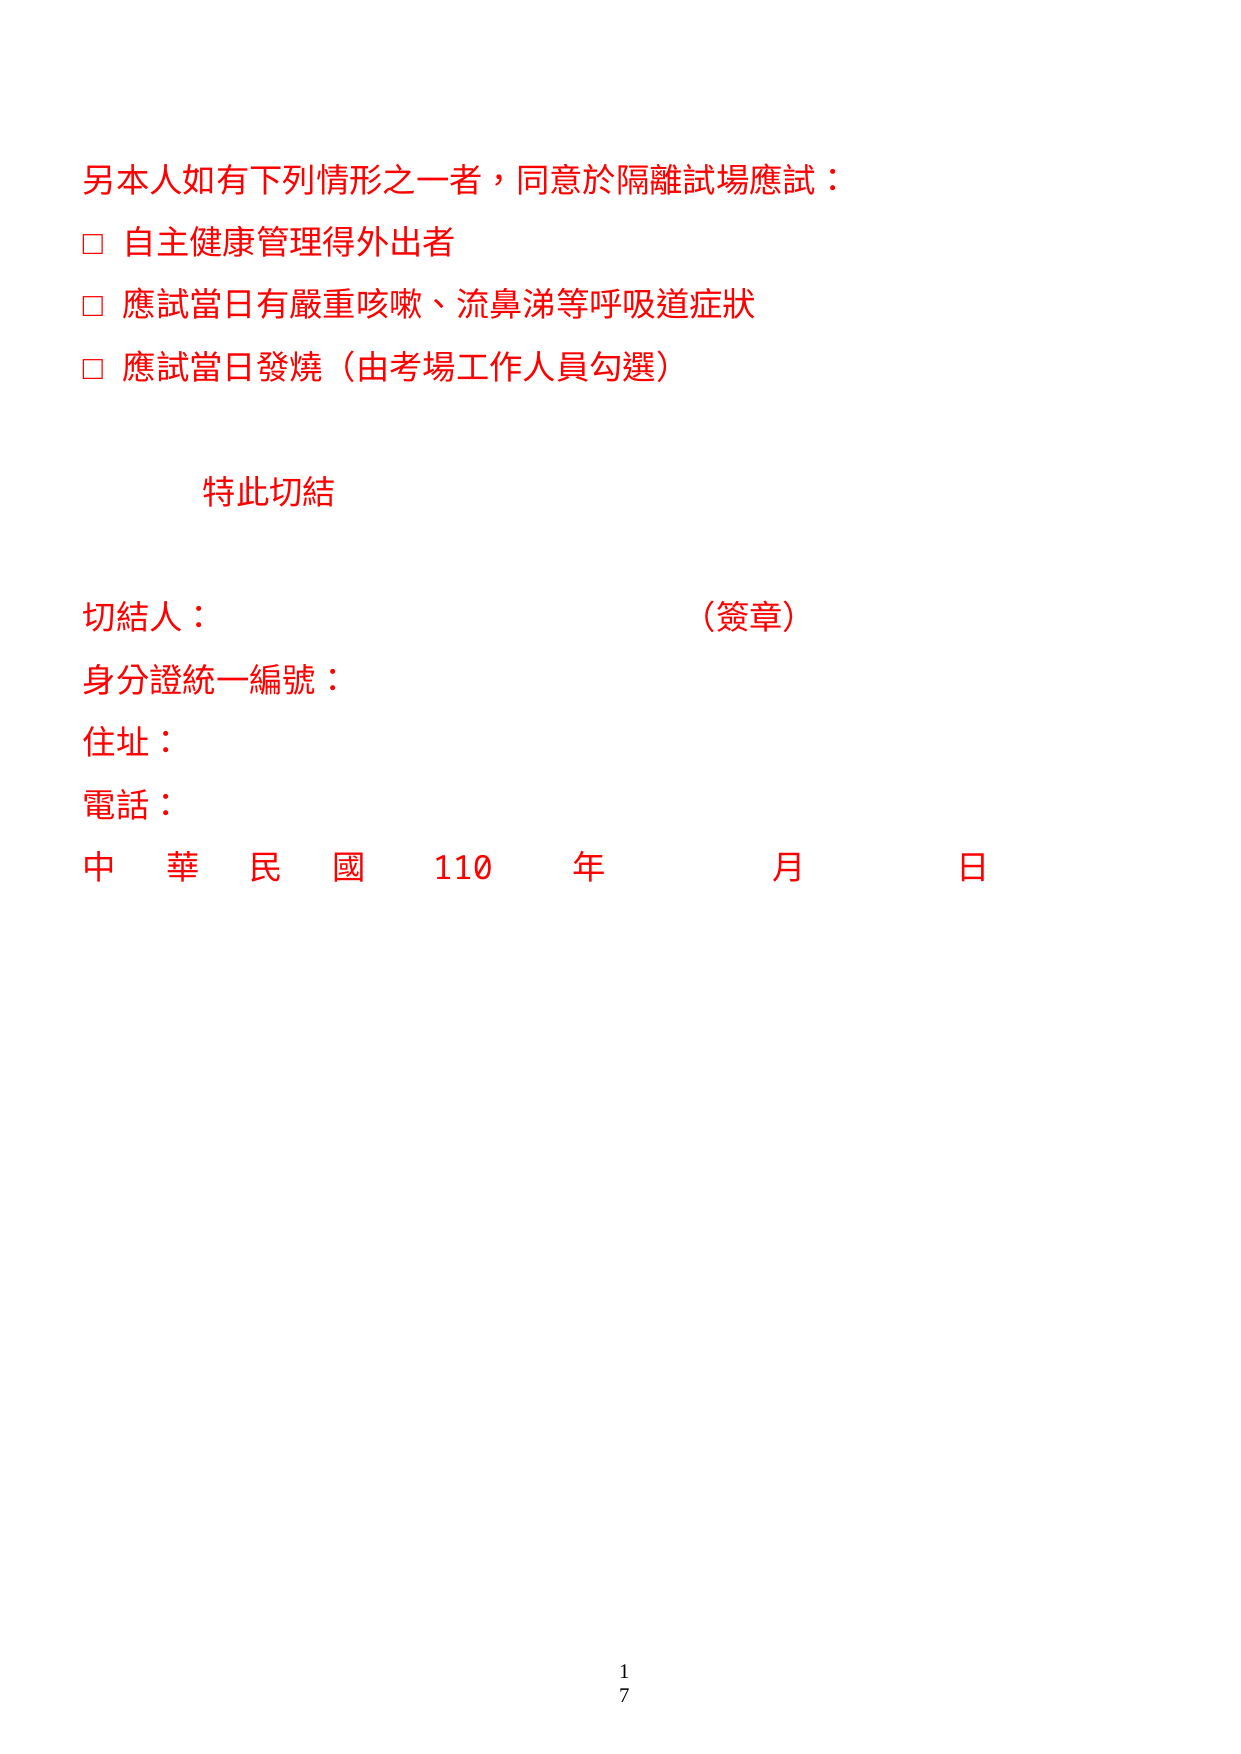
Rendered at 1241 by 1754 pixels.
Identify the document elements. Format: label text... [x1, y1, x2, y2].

text 身分證統一編號： [83, 636, 1157, 698]
text □ 應試當日有嚴重咳嗽、流鼻涕等呼吸道症狀 [83, 261, 1157, 323]
text 特此切結 [83, 448, 1157, 511]
text 中 華 民 國 110 年 月 日 [83, 823, 1157, 886]
text 住址： [83, 698, 1157, 761]
text 電話： [83, 761, 1157, 823]
text □ 應試當日發燒（由考場工作人員勾選） [83, 323, 1157, 386]
text 切結人： （簽章） [83, 573, 1157, 636]
text □ 自主健康管理得外出者 [83, 198, 1157, 261]
text 另本人如有下列情形之一者，同意於隔離試場應試： [83, 136, 1157, 198]
